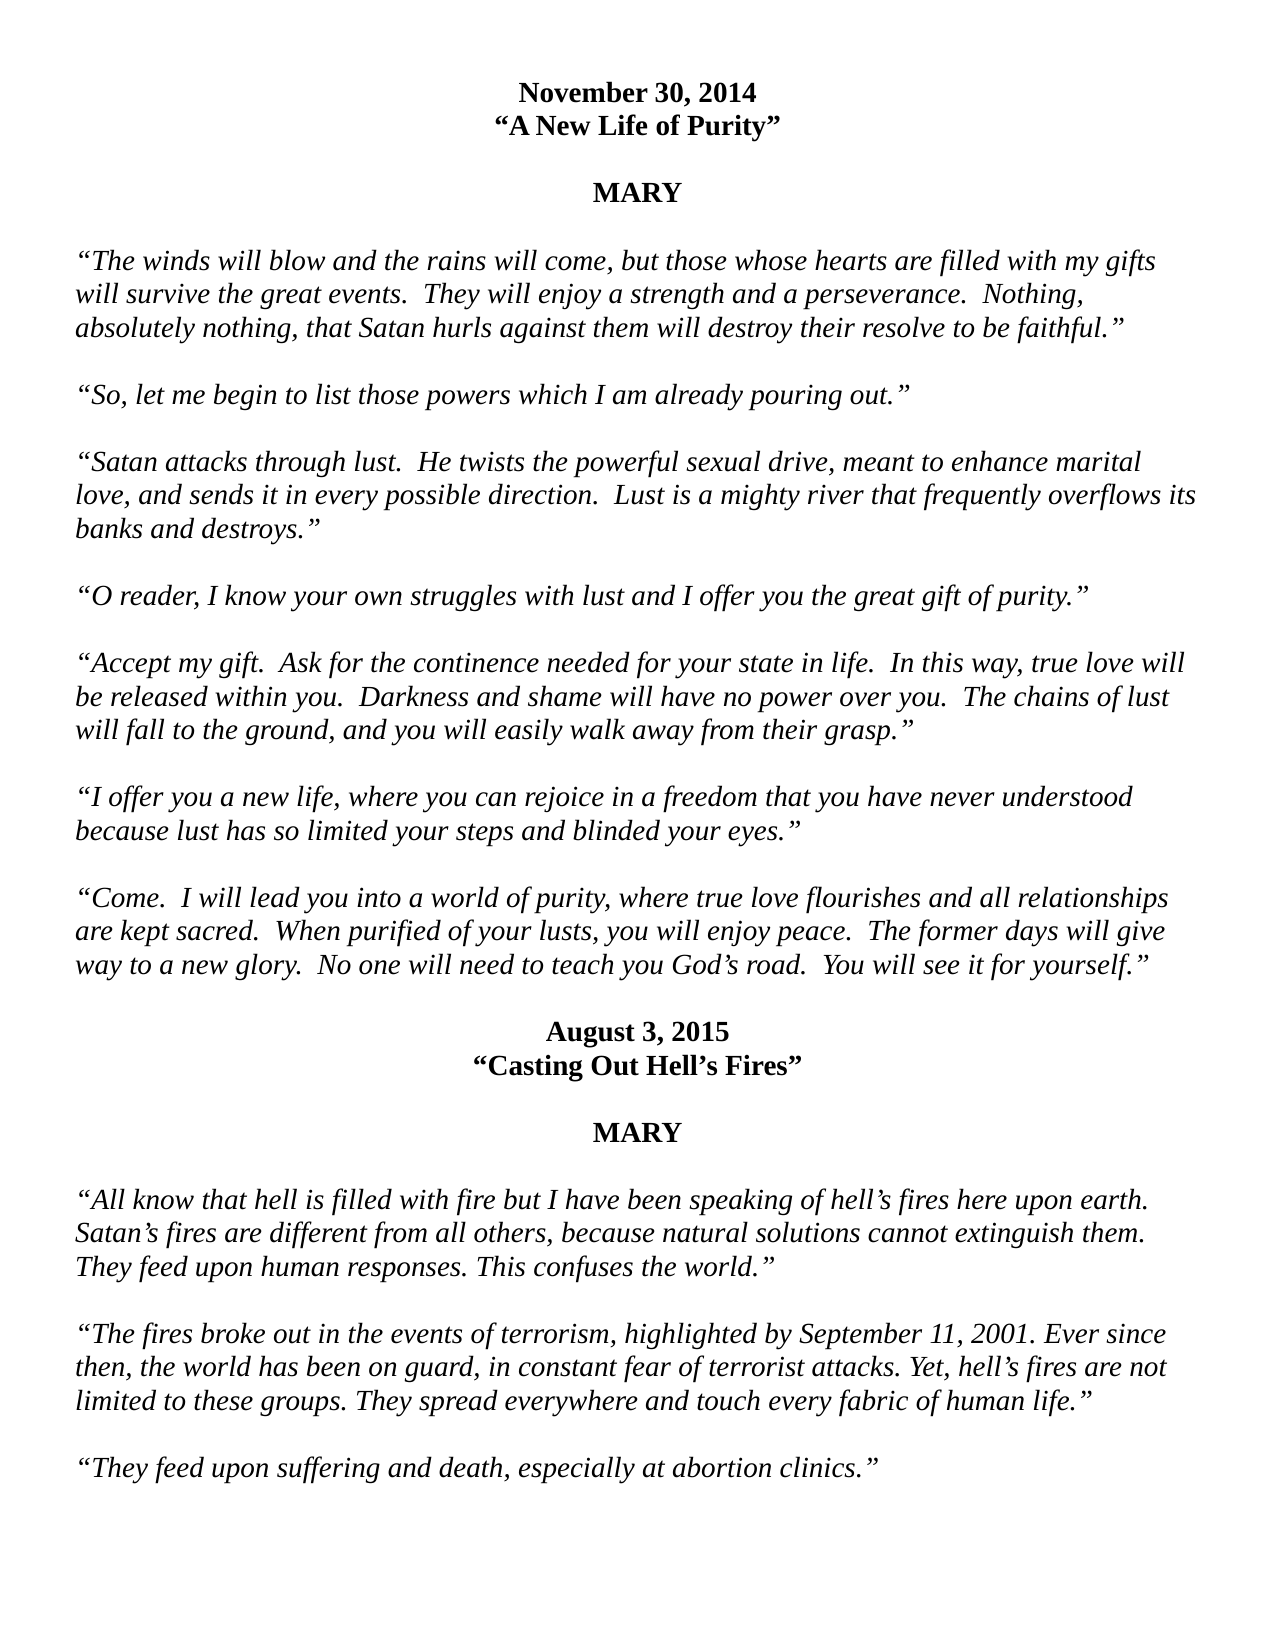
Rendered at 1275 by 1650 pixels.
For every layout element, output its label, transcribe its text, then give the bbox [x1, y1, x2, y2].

text “So, let me begin to list those powers which I am already pouring out.” [75, 377, 1200, 410]
text “I offer you a new life, where you can rejoice in a freedom that you have never understood because lust has so limited your steps and blinded your eyes.” [75, 779, 1200, 846]
text August 3, 2015 “Casting Out Hell’s Fires” [75, 1014, 1200, 1081]
text “They feed upon suffering and death, especially at abortion clinics.” [75, 1450, 1200, 1484]
text “A New Life of Purity” [75, 108, 1200, 142]
text November 30, 2014 [75, 75, 1200, 108]
text MARY [75, 1115, 1200, 1148]
text “The fires broke out in the events of terrorism, highlighted by September 11, 2001. Ever since then, the world has been on guard, in constant fear of terrorist attacks. Yet, hell’s fires are not limited to these groups. They spread everywhere and touch every fabric of human life.” [75, 1316, 1200, 1417]
text “All know that hell is filled with fire but I have been speaking of hell’s fires here upon earth. Satan’s fires are different from all others, because natural solutions cannot extinguish them. They feed upon human responses. This confuses the world.” [75, 1182, 1200, 1282]
text “Come. I will lead you into a world of purity, where true love flourishes and all relationships are kept sacred. When purified of your lusts, you will enjoy peace. The former days will give way to a new glory. No one will need to teach you God’s road. You will see it for yourself.” [75, 880, 1200, 981]
text “The winds will blow and the rains will come, but those whose hearts are filled with my gifts will survive the great events. They will enjoy a strength and a perseverance. Nothing, absolutely nothing, that Satan hurls against them will destroy their resolve to be faithful.” [75, 243, 1200, 343]
text MARY [75, 176, 1200, 209]
text “Accept my gift. Ask for the continence needed for your state in life. In this way, true love will be released within you. Darkness and shame will have no power over you. The chains of lust will fall to the ground, and you will easily walk away from their grasp.” [75, 645, 1200, 746]
text “Satan attacks through lust. He twists the powerful sexual drive, meant to enhance marital love, and sends it in every possible direction. Lust is a mighty river that frequently overflows its banks and destroys.” [75, 444, 1200, 544]
text “O reader, I know your own struggles with lust and I offer you the great gift of purity.” [75, 578, 1200, 612]
